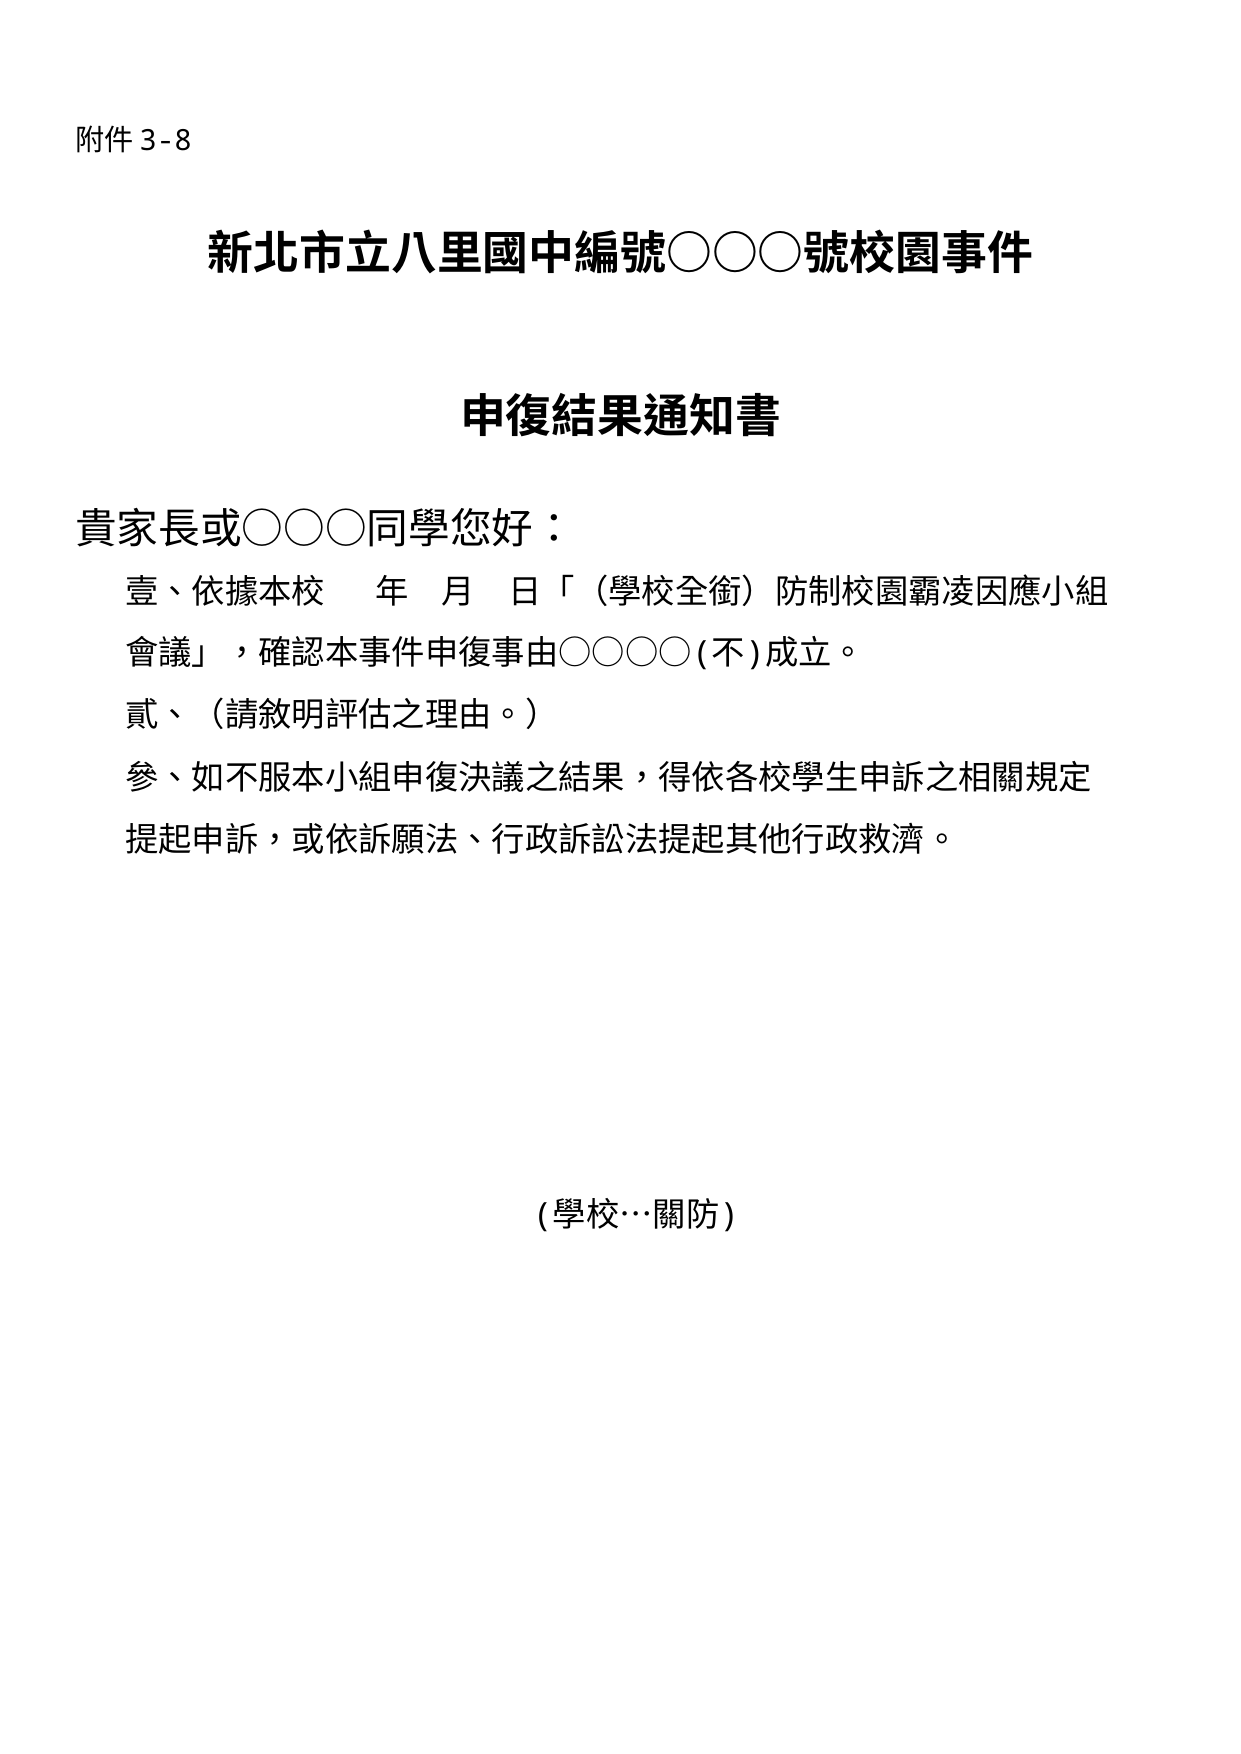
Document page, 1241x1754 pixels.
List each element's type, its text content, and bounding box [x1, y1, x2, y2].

text 貳、（請敘明評估之理由。） [75, 671, 1165, 733]
text (學校…關防) [106, 1171, 1165, 1233]
text 壹、依據本校 年 月 日「（學校全銜）防制校園霸凌因應小組 會議」，確認本事件申復事由○○○○(不)成立。 [75, 546, 1165, 671]
text 附件3-8 [75, 96, 1165, 158]
text 貴家長或○○○同學您好： [75, 483, 1165, 546]
text 新北市立八里國中編號○○○號校園事件 [75, 177, 1165, 302]
text 參、如不服本小組申復決議之結果，得依各校學生申訴之相關規定 提起申訴，或依訴願法、行政訴訟法提起其他行政救濟。 [75, 733, 1165, 858]
text 申復結果通知書 [75, 339, 1165, 464]
